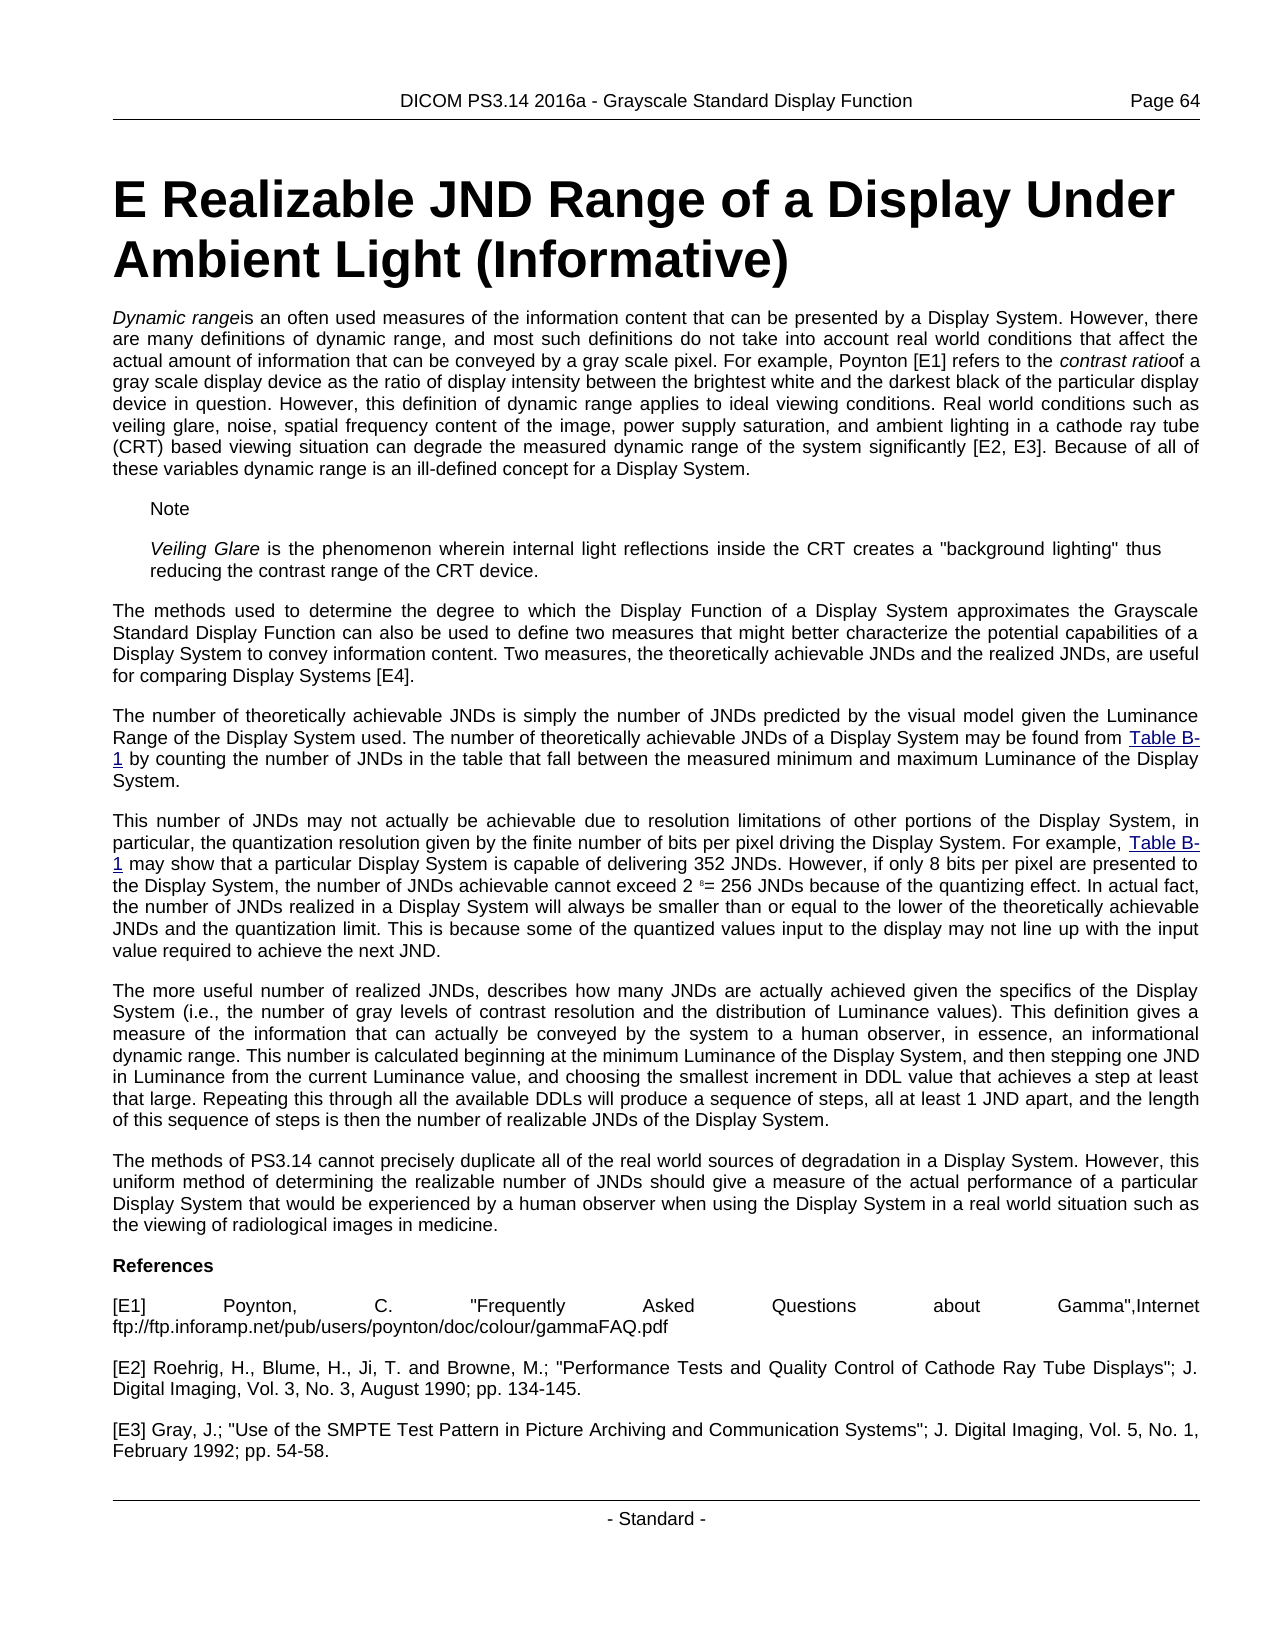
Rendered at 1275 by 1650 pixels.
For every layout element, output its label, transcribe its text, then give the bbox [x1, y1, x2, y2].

text The more useful number of realized JNDs, describes how many JNDs are actually achieved given the specifics of the Display System (i.e., the number of gray levels of contrast resolution and the distribution of Luminance values). This definition gives a measure of the information that can actually be conveyed by the system to a human observer, in essence, an informational dynamic range. This number is calculated beginning at the minimum Luminance of the Display System, and then stepping one JND in Luminance from the current Luminance value, and choosing the smallest increment in DDL value that achieves a step at least that large. Repeating this through all the available DDLs will produce a sequence of steps, all at least 1 JND apart, and the length of this sequence of steps is then the number of realizable JNDs of the Display System. [112, 980, 1200, 1131]
text [E1] Poynton, C. "Frequently Asked Questions about Gamma",Internet ftp://ftp.inforamp.net/pub/users/poynton/doc/colour/gammaFAQ.pdf [112, 1295, 1200, 1338]
text The methods used to determine the degree to which the Display Function of a Display System approximates the Grayscale Standard Display Function can also be used to define two measures that might better characterize the potential capabilities of a Display System to convey information content. Two measures, the theoretically achievable JNDs and the realized JNDs, are useful for comparing Display Systems [E4]. [112, 600, 1200, 686]
text The methods of PS3.14 cannot precisely duplicate all of the real world sources of degradation in a Display System. However, this uniform method of determining the realizable number of JNDs should give a measure of the actual performance of a particular Display System that would be experienced by a human observer when using the Display System in a real world situation such as the viewing of radiological images in medicine. [112, 1149, 1200, 1236]
text Dynamic rangeis an often used measures of the information content that can be presented by a Display System. However, there are many definitions of dynamic range, and most such definitions do not take into account real world conditions that affect the actual amount of information that can be conveyed by a gray scale pixel. For example, Poynton [E1] refers to the contrast ratioof a gray scale display device as the ratio of display intensity between the brightest white and the darkest black of the particular display device in question. However, this definition of dynamic range applies to ideal viewing conditions. Real world conditions such as veiling glare, noise, spatial frequency content of the image, power supply saturation, and ambient lighting in a cathode ray tube (CRT) based viewing situation can degrade the measured dynamic range of the system significantly [E2, E3]. Because of all of these variables dynamic range is an ill-defined concept for a Display System. [112, 307, 1200, 479]
text This number of JNDs may not actually be achievable due to resolution limitations of other portions of the Display System, in particular, the quantization resolution given by the finite number of bits per pixel driving the Display System. For example, Table B-1 may show that a particular Display System is capable of delivering 352 JNDs. However, if only 8 bits per pixel are presented to the Display System, the number of JNDs achievable cannot exceed 2 8= 256 JNDs because of the quantizing effect. In actual fact, the number of JNDs realized in a Display System will always be smaller than or equal to the lower of the theoretically achievable JNDs and the quantization limit. This is because some of the quantized values input to the display may not line up with the input value required to achieve the next JND. [112, 810, 1200, 961]
text The number of theoretically achievable JNDs is simply the number of JNDs predicted by the visual model given the Luminance Range of the Display System used. The number of theoretically achievable JNDs of a Display System may be found from Table B-1 by counting the number of JNDs in the table that fall between the measured minimum and maximum Luminance of the Display System. [112, 705, 1200, 791]
text Note [150, 498, 1162, 519]
text E Realizable JND Range of a Display Under Ambient Light (Informative) [112, 169, 1200, 288]
text [E3] Gray, J.; "Use of the SMPTE Test Pattern in Picture Archiving and Communication Systems"; J. Digital Imaging, Vol. 5, No. 1, February 1992; pp. 54-58. [112, 1418, 1200, 1462]
text References [112, 1254, 1200, 1276]
text Veiling Glare is the phenomenon wherein internal light reflections inside the CRT creates a "background lighting" thus reducing the contrast range of the CRT device. [150, 538, 1162, 581]
text [E2] Roehrig, H., Blume, H., Ji, T. and Browne, M.; "Performance Tests and Quality Control of Cathode Ray Tube Displays"; J. Digital Imaging, Vol. 3, No. 3, August 1990; pp. 134-145. [112, 1357, 1200, 1400]
